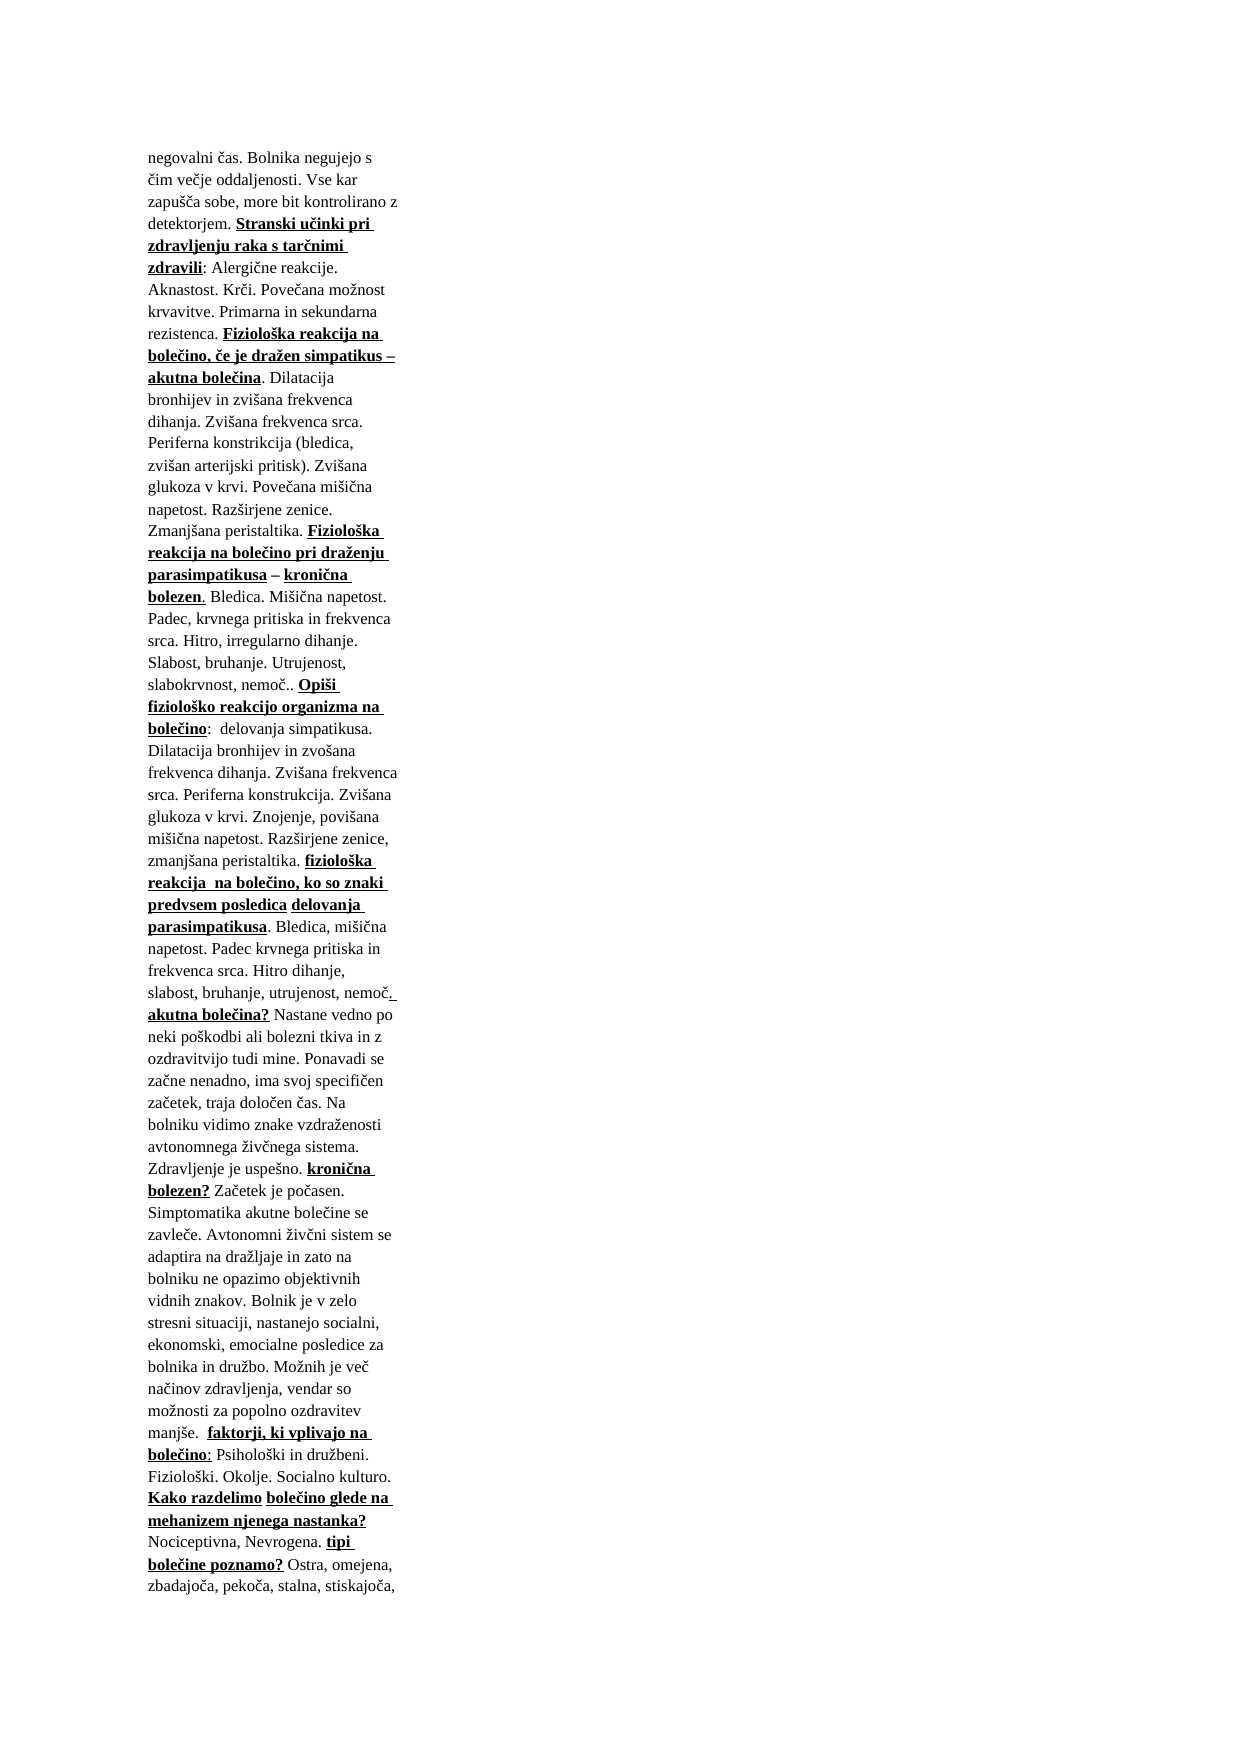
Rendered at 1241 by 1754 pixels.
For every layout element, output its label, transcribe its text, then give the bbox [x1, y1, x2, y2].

text negovalni čas. Bolnika negujejo s čim večje oddaljenosti. Vse kar zapušča sobe, more bit kontrolirano z detektorjem. Stranski učinki pri zdravljenju raka s tarčnimi zdravili: Alergične reakcije. Aknastost. Krči. Povečana možnost krvavitve. Primarna in sekundarna rezistenca. Fiziološka reakcija na bolečino, če je dražen simpatikus – akutna bolečina. Dilatacija bronhijev in zvišana frekvenca dihanja. Zvišana frekvenca srca. Periferna konstrikcija (bledica, zvišan arterijski pritisk). Zvišana glukoza v krvi. Povečana mišična napetost. Razširjene zenice. Zmanjšana peristaltika. Fiziološka reakcija na bolečino pri draženju parasimpatikusa – kronična bolezen. Bledica. Mišična napetost. Padec, krvnega pritiska in frekvenca srca. Hitro, irregularno dihanje. Slabost, bruhanje. Utrujenost, slabokrvnost, nemoč.. Opiši fiziološko reakcijo organizma na bolečino: delovanja simpatikusa. Dilatacija bronhijev in zvošana frekvenca dihanja. Zvišana frekvenca srca. Periferna konstrukcija. Zvišana glukoza v krvi. Znojenje, povišana mišična napetost. Razširjene zenice, zmanjšana peristaltika. fiziološka reakcija na bolečino, ko so znaki predvsem posledica delovanja parasimpatikusa. Bledica, mišična napetost. Padec krvnega pritiska in frekvenca srca. Hitro dihanje, slabost, bruhanje, utrujenost, nemoč. akutna bolečina? Nastane vedno po neki poškodbi ali bolezni tkiva in z ozdravitvijo tudi mine. Ponavadi se začne nenadno, ima svoj specifičen začetek, traja določen čas. Na bolniku vidimo znake vzdraženosti avtonomnega živčnega sistema. Zdravljenje je uspešno. kronična bolezen? Začetek je počasen. Simptomatika akutne bolečine se zavleče. Avtonomni živčni sistem se adaptira na dražljaje in zato na bolniku ne opazimo objektivnih vidnih znakov. Bolnik je v zelo stresni situaciji, nastanejo socialni, ekonomski, emocialne posledice za bolnika in družbo. Možnih je več načinov zdravljenja, vendar so možnosti za popolno ozdravitev manjše. faktorji, ki vplivajo na bolečino: Psihološki in družbeni. Fiziološki. Okolje. Socialno kulturo. Kako razdelimo bolečino glede na mehanizem njenega nastanka? Nociceptivna, Nevrogena. tipi bolečine poznamo? Ostra, omejena, zbadajoča, pekoča, stalna, stiskajoča, [148, 148, 399, 1595]
